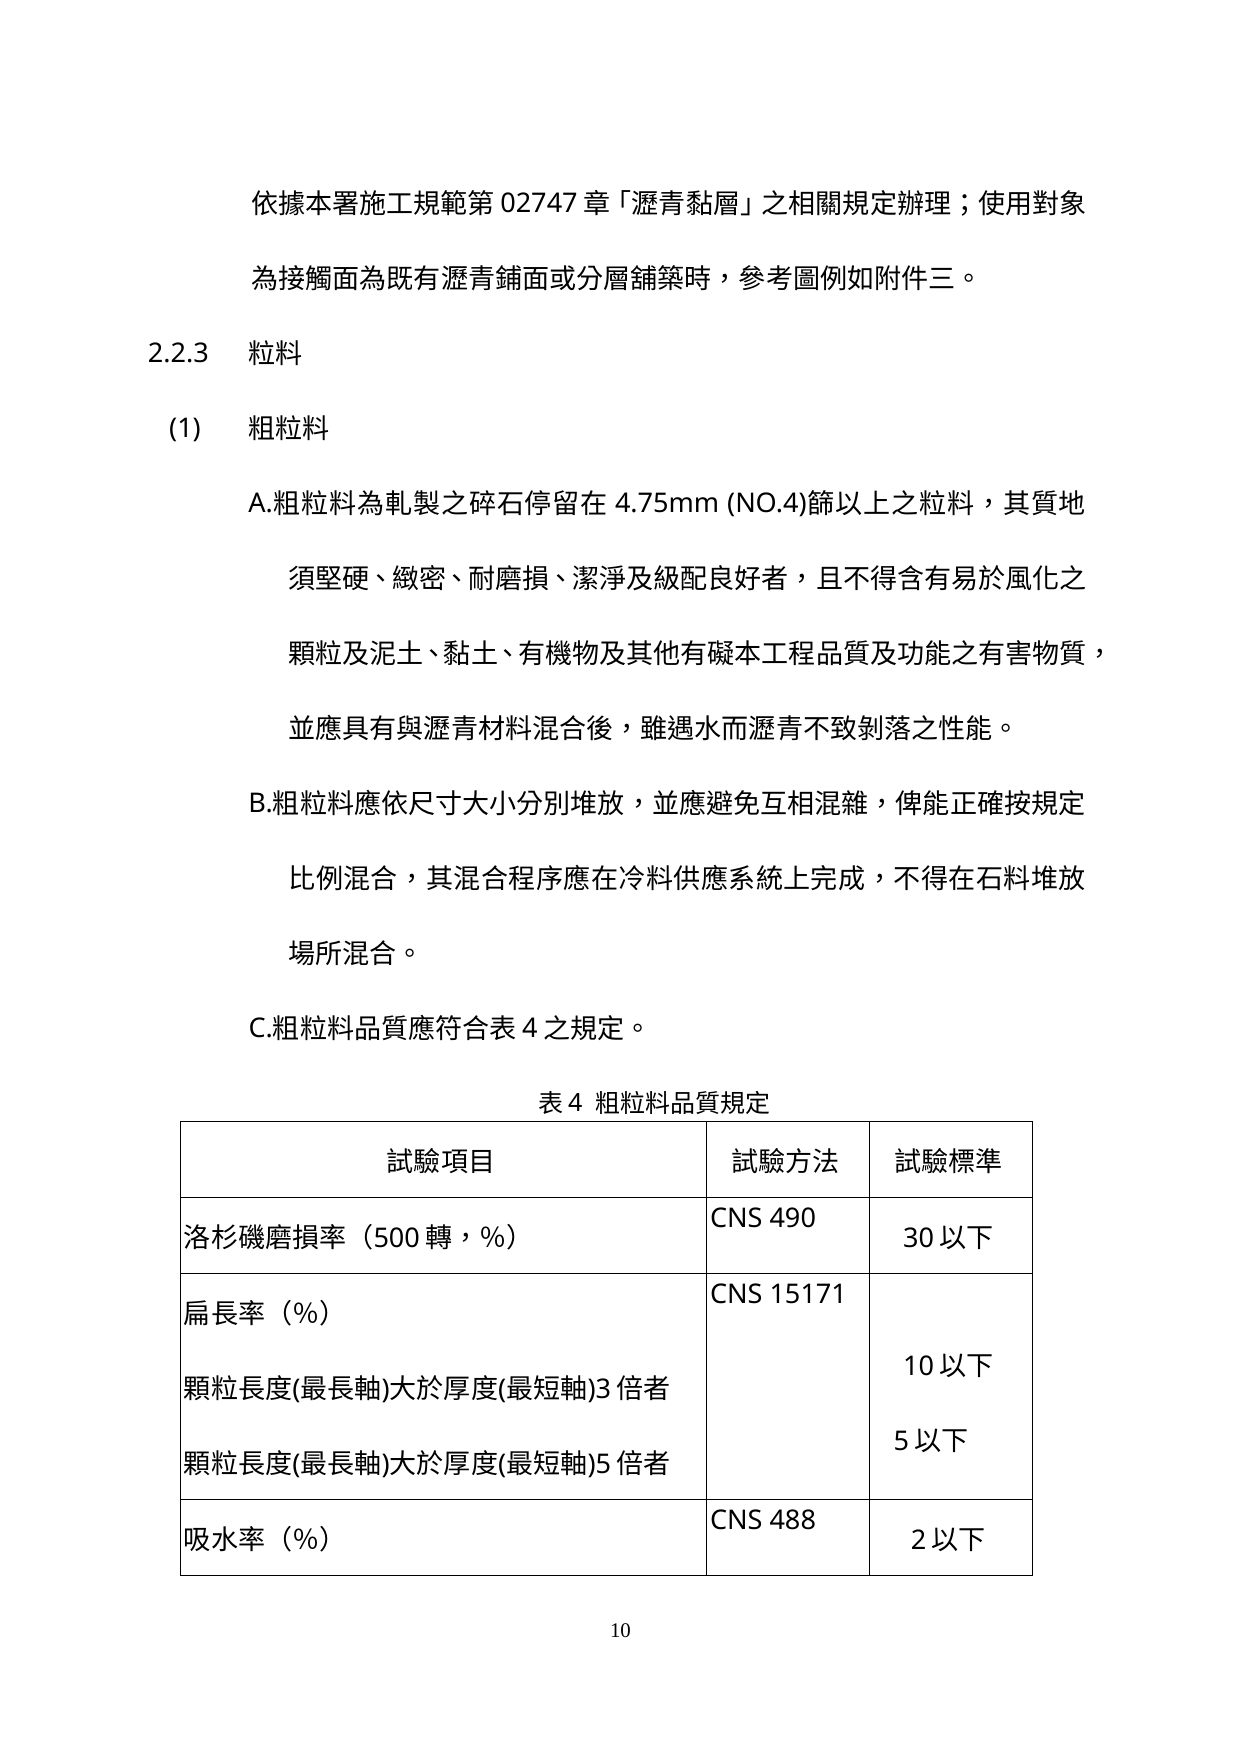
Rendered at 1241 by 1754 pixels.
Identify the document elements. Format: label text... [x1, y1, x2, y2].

text C.粗粒料品質應符合表4之規定。 [248, 989, 1087, 1064]
table_cell 洛杉磯磨損率（500轉，％） [181, 1198, 706, 1273]
text B.粗粒料應依尺寸大小分別堆放，並應避免互相混雜，俾能正確按規定比例混合，其混合程序應在冷料供應系統上完成，不得在石料堆放場所混合。 [248, 764, 1087, 989]
text 2.2.3 粒料 [148, 314, 1092, 389]
table_cell 吸水率（％） [181, 1500, 706, 1575]
table_cell 扁長率（％） 顆粒長度(最長軸)大於厚度(最短軸)3倍者 顆粒長度(最長軸)大於厚度(最短軸)5倍者 [181, 1274, 706, 1499]
table_cell 30以下 [870, 1198, 1032, 1273]
table_cell 10以下 5以下 [870, 1274, 1032, 1499]
text A.粗粒料為軋製之碎石停留在4.75mm (NO.4)篩以上之粒料，其質地須堅硬、緻密、耐磨損、潔淨及級配良好者，且不得含有易於風化之顆粒及泥土、黏土、有機物及其他有礙本工程品質及功能之有害物質，並應具有與瀝青材料混合後，雖遇水而瀝青不致剝落之性能。 [248, 464, 1087, 764]
table_cell 2以下 [870, 1500, 1032, 1575]
text (1) 粗粒料 [148, 389, 1087, 464]
table_cell CNS 15171 [707, 1274, 869, 1499]
table_header 試驗標準 [870, 1122, 1032, 1197]
text 表4 粗粒料品質規定 [221, 1083, 1087, 1121]
text 依據本署施工規範第02747章「瀝青黏層」之相關規定辦理；使用對象為接觸面為既有瀝青鋪面或分層舖築時，參考圖例如附件三。 [251, 164, 1086, 314]
table_cell CNS 488 [707, 1500, 869, 1575]
table_header 試驗方法 [707, 1122, 869, 1197]
table_header 試驗項目 [181, 1122, 706, 1197]
table_cell CNS 490 [707, 1198, 869, 1273]
